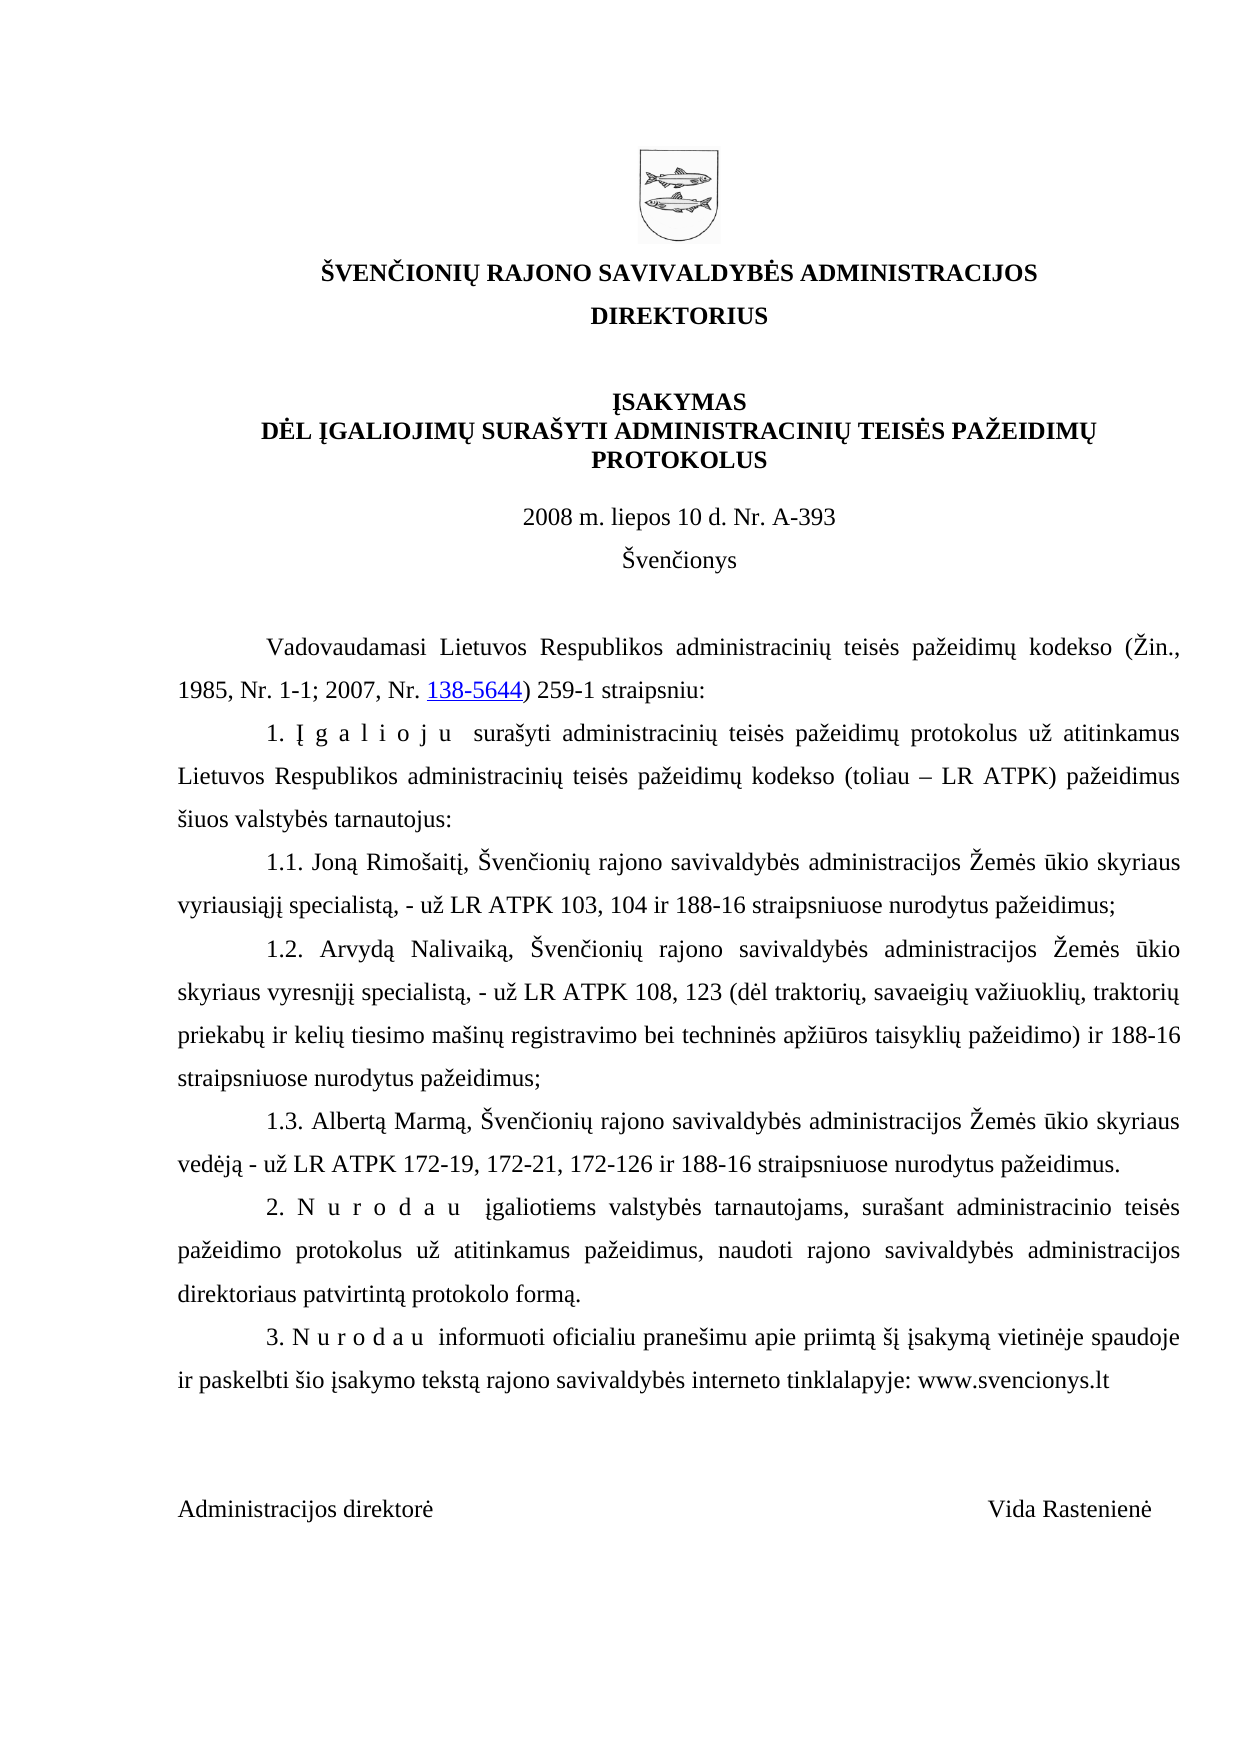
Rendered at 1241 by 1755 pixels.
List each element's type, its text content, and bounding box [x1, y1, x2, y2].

text PROTOKOLUS [177, 445, 1181, 474]
text 1. Į g a l i o j u surašyti administracinių teisės pažeidimų protokolus už atitinkamus Lietuvos Respublikos administracinių teisės pažeidimų kodekso (toliau – LR ATPK) pažeidimus šiuos valstybės tarnautojus: [177, 718, 1181, 833]
text Švenčionys [177, 546, 1181, 574]
text ŠVENČIONIŲ RAJONO SAVIVALDYBĖS ADMINISTRACIJOS [177, 258, 1181, 287]
text ĮSAKYMAS [177, 387, 1181, 416]
text 1.1. Joną Rimošaitį, Švenčionių rajono savivaldybės administracijos Žemės ūkio skyriaus vyriausiąjį specialistą, - už LR ATPK 103, 104 ir 188-16 straipsniuose nurodytus pažeidimus; [177, 847, 1181, 919]
text 2008 m. liepos 10 d. Nr. A-393 [177, 502, 1181, 531]
text 2. N u r o d a u įgaliotiems valstybės tarnautojams, surašant administracinio teisės pažeidimo protokolus už atitinkamus pažeidimus, naudoti rajono savivaldybės administracijos direktoriaus patvirtintą protokolo formą. [177, 1192, 1181, 1307]
text 1.3. Albertą Marmą, Švenčionių rajono savivaldybės administracijos Žemės ūkio skyriaus vedėją - už LR ATPK 172-19, 172-21, 172-126 ir 188-16 straipsniuose nurodytus pažeidimus. [177, 1106, 1181, 1178]
text DĖL ĮGALIOJIMŲ SURAŠYTI ADMINISTRACINIŲ TEISĖS PAŽEIDIMŲ [177, 416, 1181, 445]
text Administracijos direktorė Vida Rastenienė [177, 1494, 1181, 1523]
text DIREKTORIUS [177, 301, 1181, 330]
text 1.2. Arvydą Nalivaiką, Švenčionių rajono savivaldybės administracijos Žemės ūkio skyriaus vyresnįjį specialistą, - už LR ATPK 108, 123 (dėl traktorių, savaeigių važiuoklių, traktorių priekabų ir kelių tiesimo mašinų registravimo bei techninės apžiūros taisyklių pažeidimo) ir 188-16 straipsniuose nurodytus pažeidimus; [177, 934, 1181, 1092]
text 3. N u r o d a u informuoti oficialiu pranešimu apie priimtą šį įsakymą vietinėje spaudoje ir paskelbti šio įsakymo tekstą rajono savivaldybės interneto tinklalapyje: www.svencionys.lt [177, 1322, 1181, 1394]
text Vadovaudamasi Lietuvos Respublikos administracinių teisės pažeidimų kodekso (Žin., 1985, Nr. 1-1; 2007, Nr. 138-5644) 259-1 straipsniu: [177, 632, 1181, 704]
